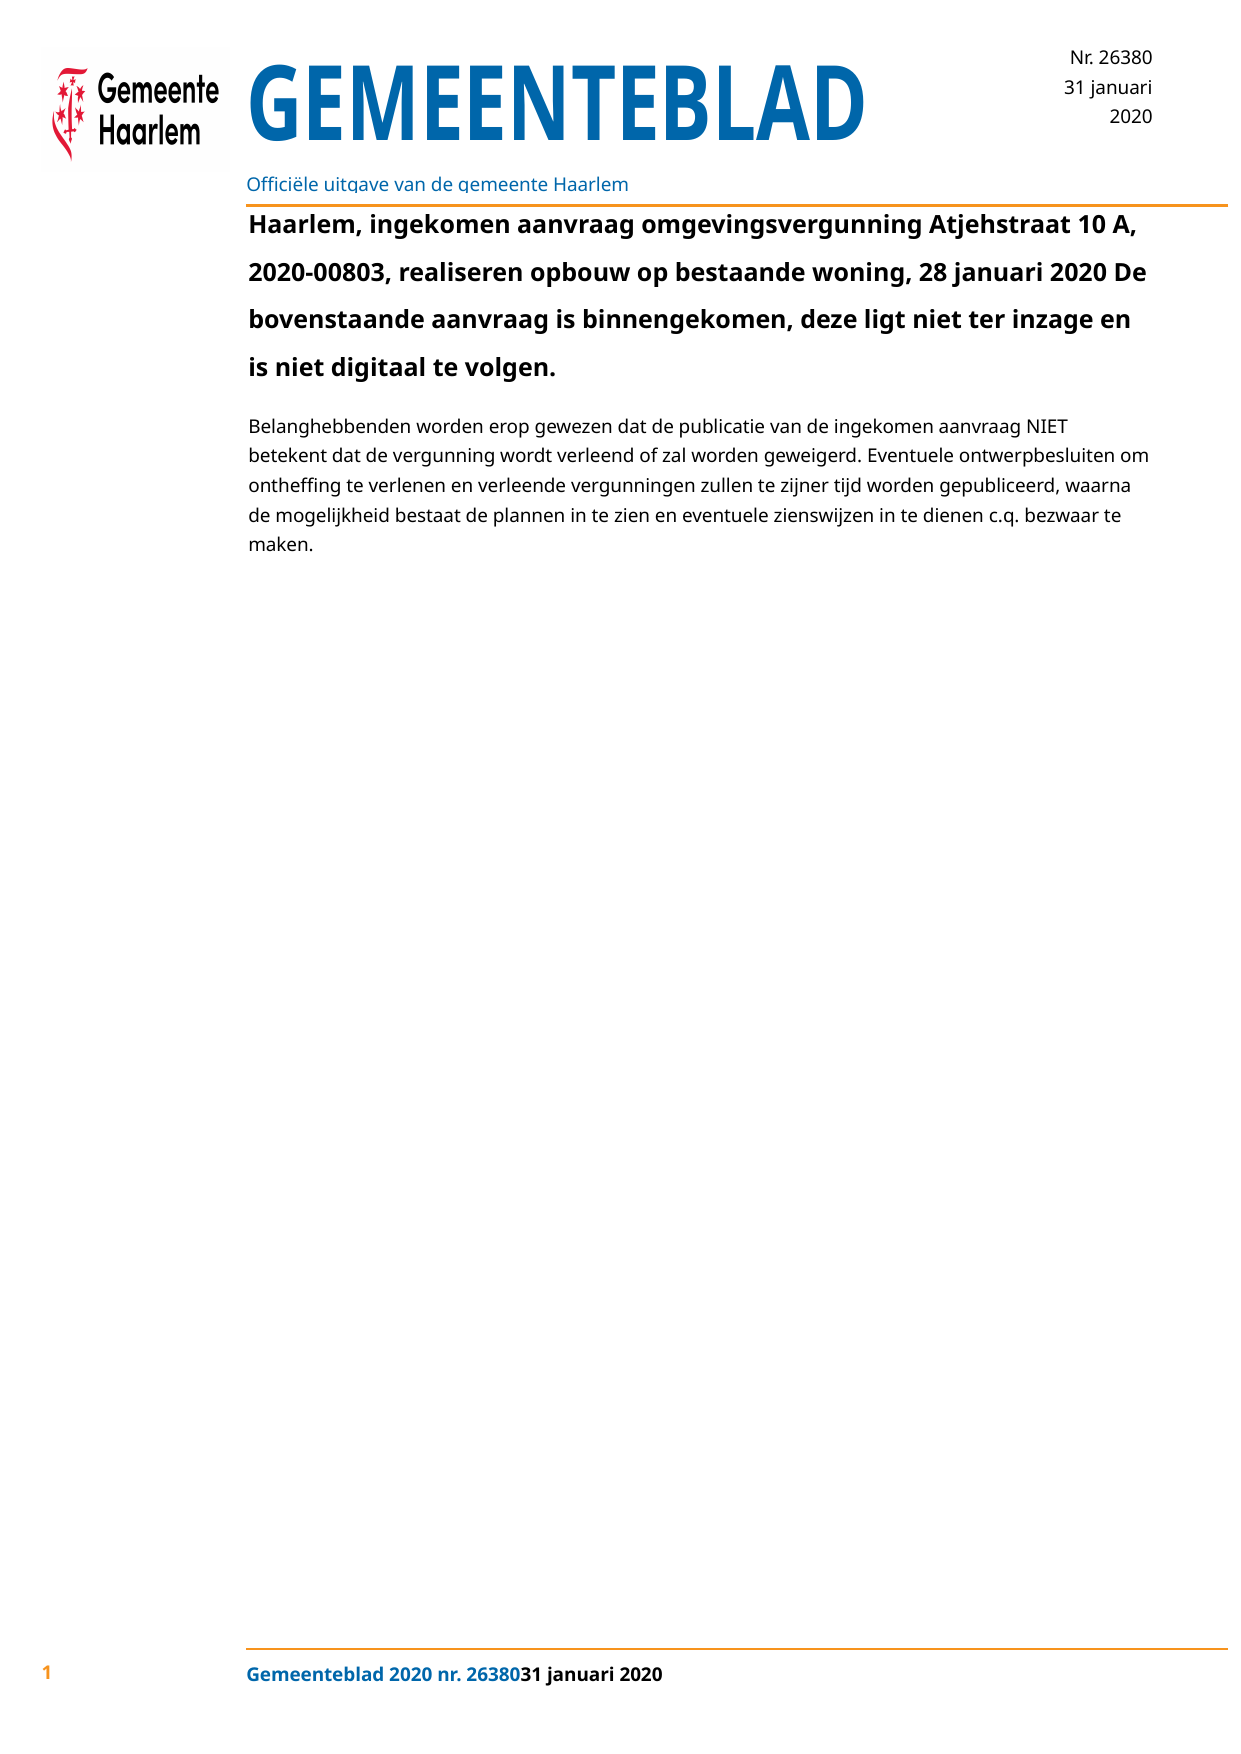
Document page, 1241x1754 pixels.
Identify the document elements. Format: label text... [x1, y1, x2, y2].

text Haarlem, ingekomen aanvraag omgevingsvergunning Atjehstraat 10 A, 2020-00803, realiseren opbouw op bestaande woning, 28 januari 2020 De bovenstaande aanvraag is binnengekomen, deze ligt niet ter inzage en is niet digitaal te volgen. [248, 207, 1152, 384]
picture [41, 47, 231, 172]
text Belanghebbenden worden erop gewezen dat de publicatie van de ingekomen aanvraag NIET betekent dat de vergunning wordt verleend of zal worden geweigerd. Eventuele ontwerpbesluiten om ontheffing te verlenen en verleende vergunningen zullen te zijner tijd worden gepubliceerd, waarna de mogelijkheid bestaat de plannen in te zien en eventuele zienswijzen in te dienen c.q. bezwaar te maken. [248, 413, 1152, 557]
